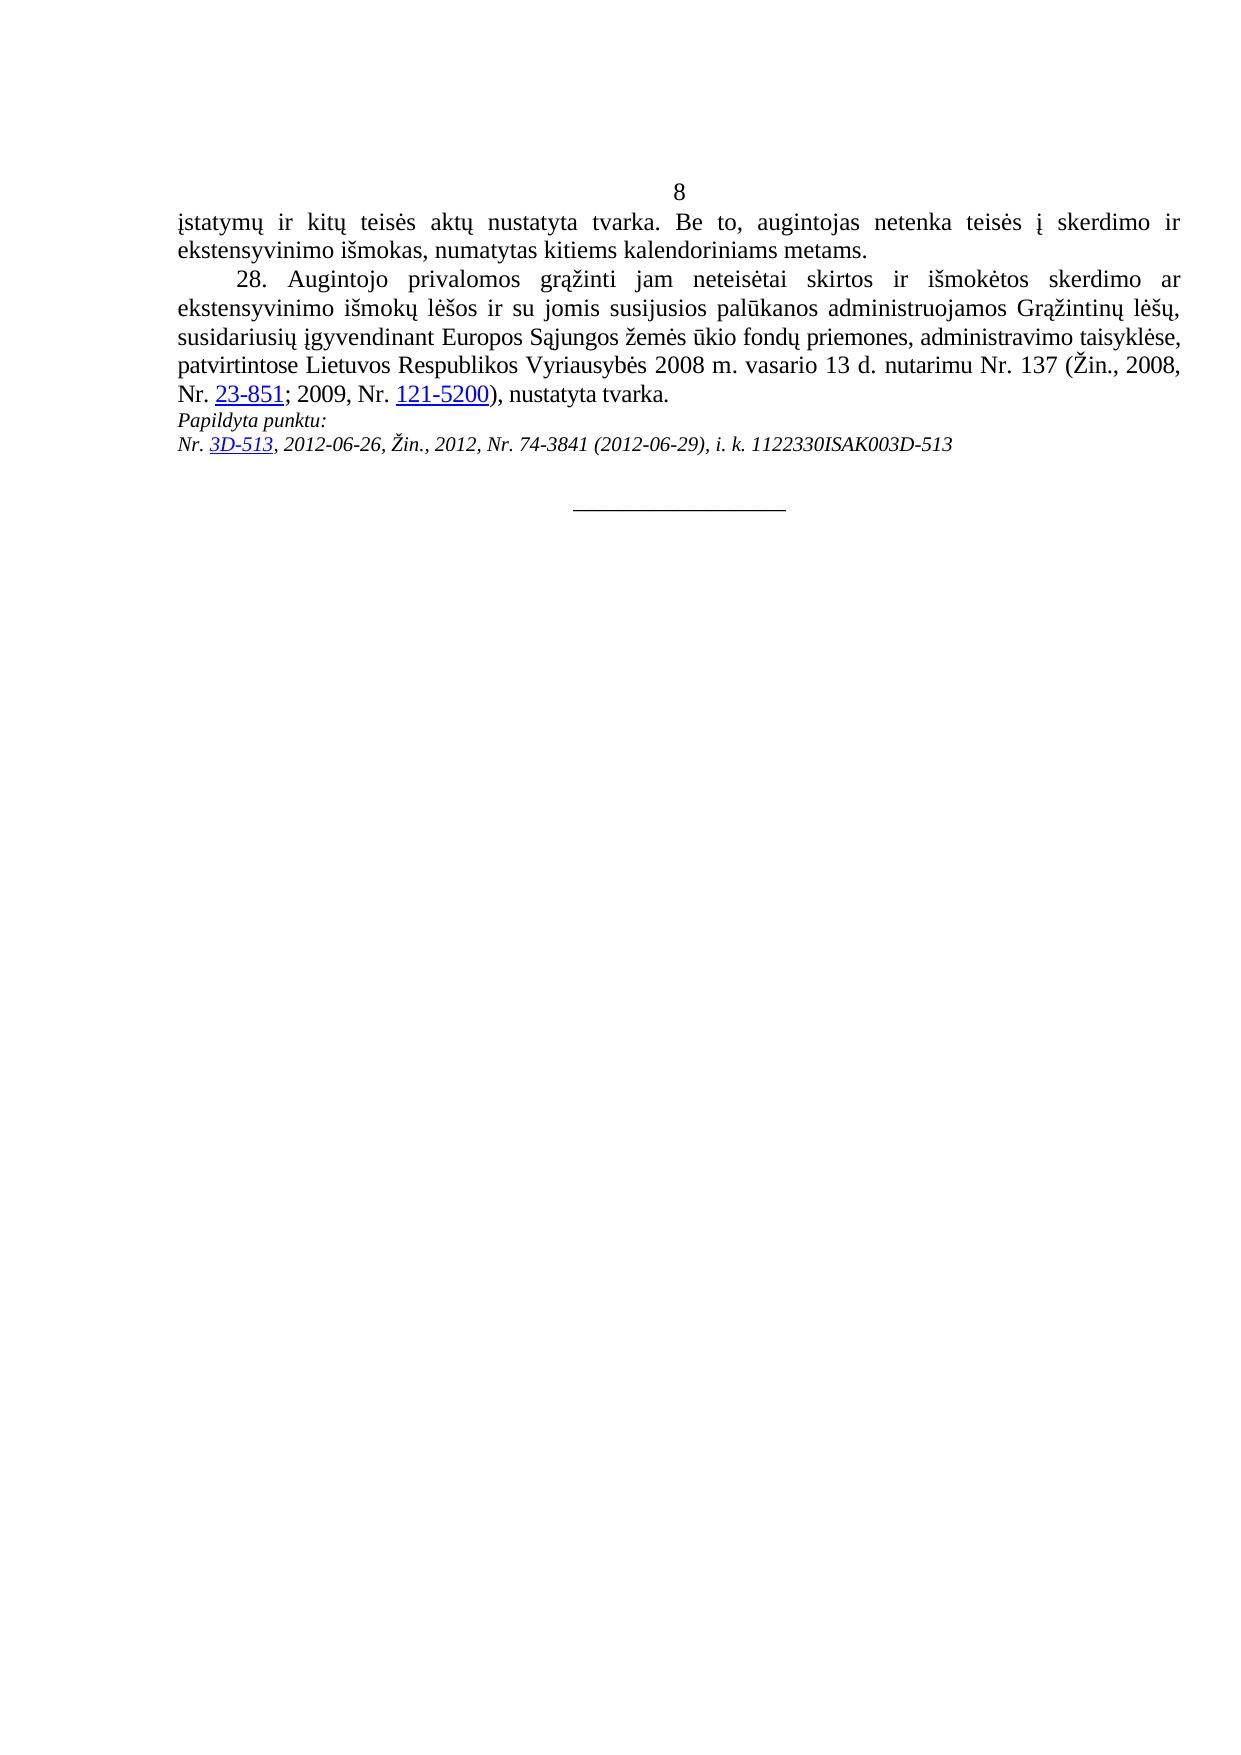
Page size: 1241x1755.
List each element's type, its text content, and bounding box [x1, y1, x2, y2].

text įstatymų ir kitų teisės aktų nustatyta tvarka. Be to, augintojas netenka teisės į skerdimo ir ekstensyvinimo išmokas, numatytas kitiems kalendoriniams metams. [177, 207, 1181, 264]
text 28. Augintojo privalomos grąžinti jam neteisėtai skirtos ir išmokėtos skerdimo ar ekstensyvinimo išmokų lėšos ir su jomis susijusios palūkanos administruojamos Grąžintinų lėšų, susidariusių įgyvendinant Europos Sąjungos žemės ūkio fondų priemones, administravimo taisyklėse, patvirtintose Lietuvos Respublikos Vyriausybės 2008 m. vasario 13 d. nutarimu Nr. 137 (Žin., 2008, Nr. 23-851; 2009, Nr. 121-5200), nustatyta tvarka. [177, 264, 1181, 408]
text Papildyta punktu: [177, 408, 1181, 432]
text Nr. 3D-513, 2012-06-26, Žin., 2012, Nr. 74-3841 (2012-06-29), i. k. 1122330ISAK003D-513 [177, 432, 1181, 456]
text _________________ [177, 485, 1181, 513]
